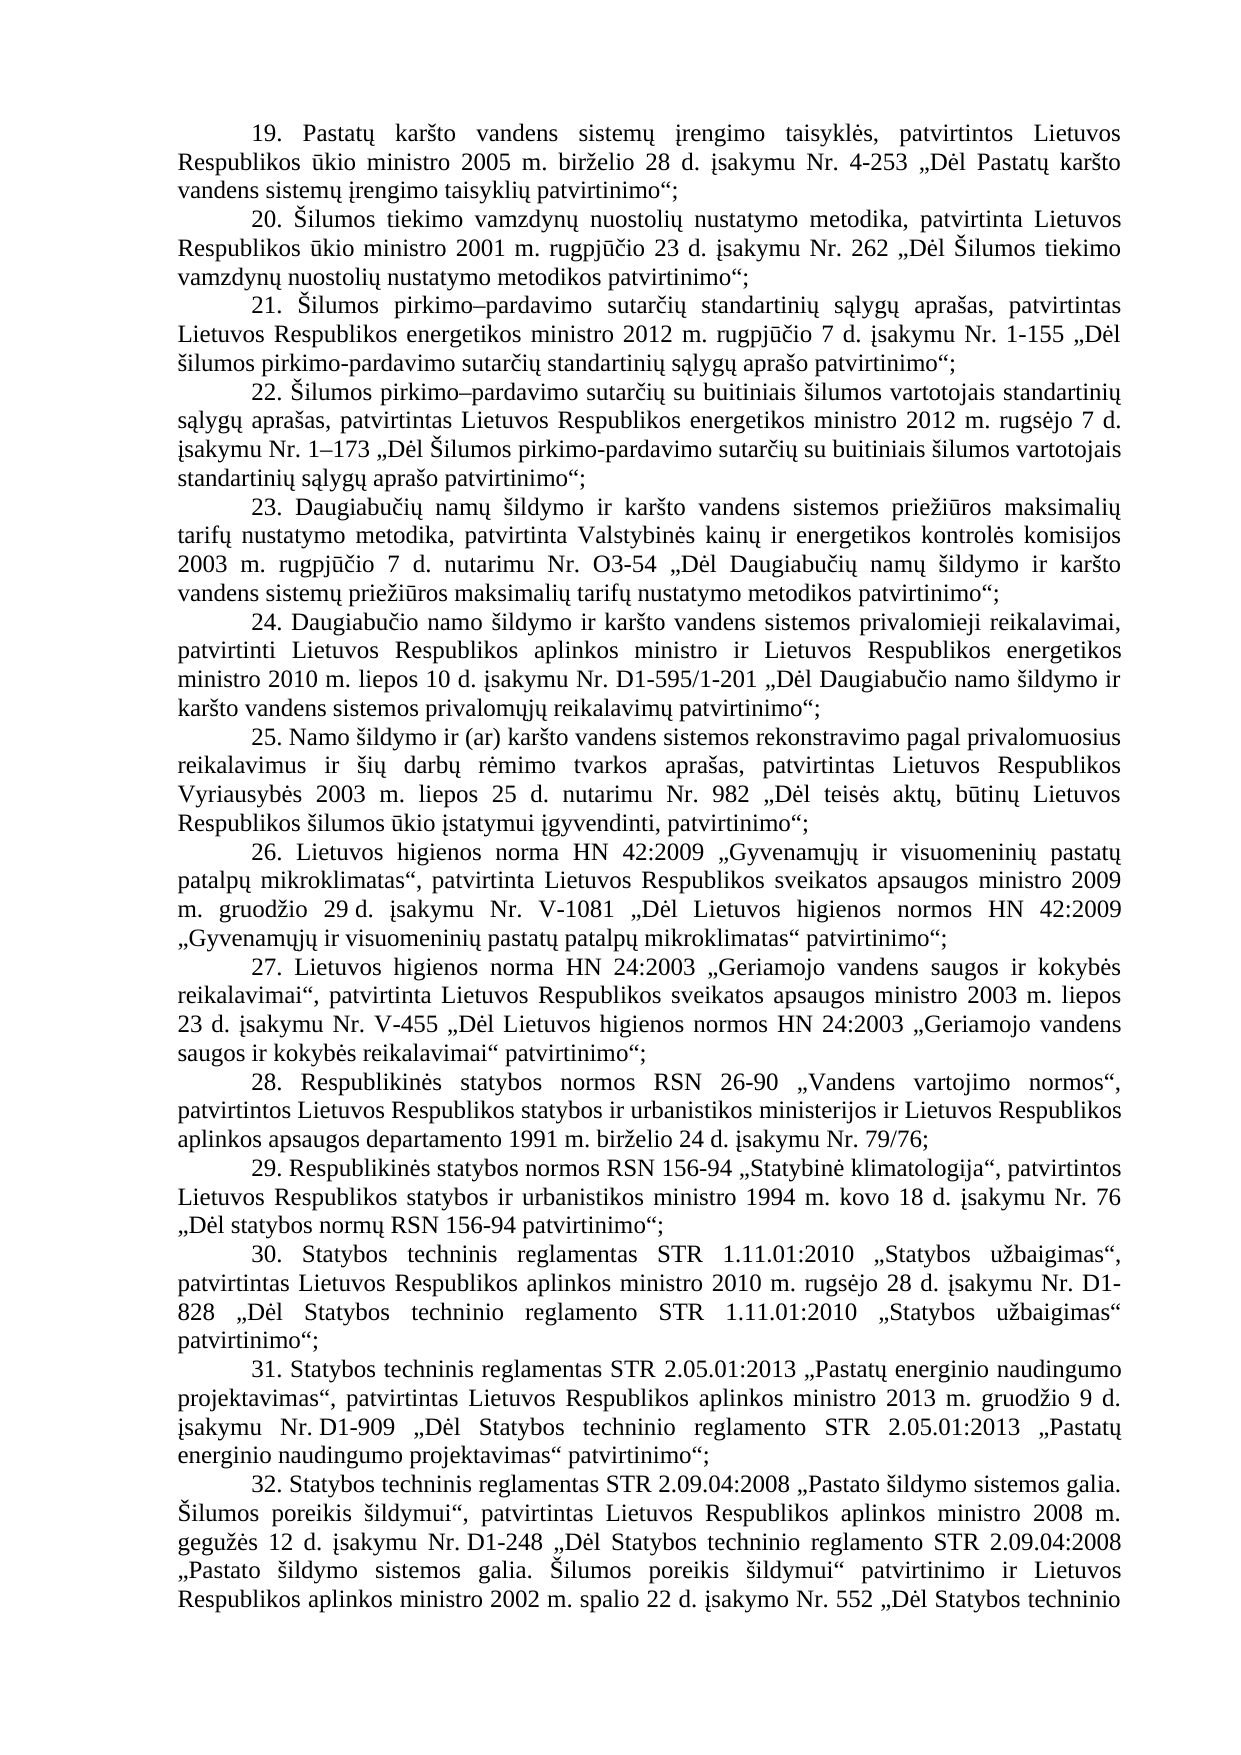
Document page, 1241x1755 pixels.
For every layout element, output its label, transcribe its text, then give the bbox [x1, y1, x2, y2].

text 22. Šilumos pirkimo–pardavimo sutarčių su buitiniais šilumos vartotojais standartinių sąlygų aprašas, patvirtintas Lietuvos Respublikos energetikos ministro 2012 m. rugsėjo 7 d. įsakymu Nr. 1–173 „Dėl Šilumos pirkimo-pardavimo sutarčių su buitiniais šilumos vartotojais standartinių sąlygų aprašo patvirtinimo“; [177, 377, 1122, 492]
text 28. Respublikinės statybos normos RSN 26-90 „Vandens vartojimo normos“, patvirtintos Lietuvos Respublikos statybos ir urbanistikos ministerijos ir Lietuvos Respublikos aplinkos apsaugos departamento 1991 m. birželio 24 d. įsakymu Nr. 79/76; [177, 1067, 1122, 1153]
text 30. Statybos techninis reglamentas STR 1.11.01:2010 „Statybos užbaigimas“, patvirtintas Lietuvos Respublikos aplinkos ministro 2010 m. rugsėjo 28 d. įsakymu Nr. D1-828 „Dėl Statybos techninio reglamento STR 1.11.01:2010 „Statybos užbaigimas“ patvirtinimo“; [177, 1239, 1122, 1354]
text 25. Namo šildymo ir (ar) karšto vandens sistemos rekonstravimo pagal privalomuosius reikalavimus ir šių darbų rėmimo tvarkos aprašas, patvirtintas Lietuvos Respublikos Vyriausybės 2003 m. liepos 25 d. nutarimu Nr. 982 „Dėl teisės aktų, būtinų Lietuvos Respublikos šilumos ūkio įstatymui įgyvendinti, patvirtinimo“; [177, 722, 1122, 837]
text 21. Šilumos pirkimo–pardavimo sutarčių standartinių sąlygų aprašas, patvirtintas Lietuvos Respublikos energetikos ministro 2012 m. rugpjūčio 7 d. įsakymu Nr. 1-155 „Dėl šilumos pirkimo-pardavimo sutarčių standartinių sąlygų aprašo patvirtinimo“; [177, 291, 1122, 377]
text 32. Statybos techninis reglamentas STR 2.09.04:2008 „Pastato šildymo sistemos galia. Šilumos poreikis šildymui“, patvirtintas Lietuvos Respublikos aplinkos ministro 2008 m. gegužės 12 d. įsakymu Nr. D1-248 „Dėl Statybos techninio reglamento STR 2.09.04:2008 „Pastato šildymo sistemos galia. Šilumos poreikis šildymui“ patvirtinimo ir Lietuvos Respublikos aplinkos ministro 2002 m. spalio 22 d. įsakymo Nr. 552 „Dėl Statybos techninio [177, 1469, 1122, 1613]
text 24. Daugiabučio namo šildymo ir karšto vandens sistemos privalomieji reikalavimai, patvirtinti Lietuvos Respublikos aplinkos ministro ir Lietuvos Respublikos energetikos ministro 2010 m. liepos 10 d. įsakymu Nr. D1-595/1-201 „Dėl Daugiabučio namo šildymo ir karšto vandens sistemos privalomųjų reikalavimų patvirtinimo“; [177, 607, 1122, 722]
text 31. Statybos techninis reglamentas STR 2.05.01:2013 „Pastatų energinio naudingumo projektavimas“, patvirtintas Lietuvos Respublikos aplinkos ministro 2013 m. gruodžio 9 d. įsakymu Nr. D1-909 „Dėl Statybos techninio reglamento STR 2.05.01:2013 „Pastatų energinio naudingumo projektavimas“ patvirtinimo“; [177, 1354, 1122, 1469]
text 27. Lietuvos higienos norma HN 24:2003 „Geriamojo vandens saugos ir kokybės reikalavimai“, patvirtinta Lietuvos Respublikos sveikatos apsaugos ministro 2003 m. liepos 23 d. įsakymu Nr. V‑455 „Dėl Lietuvos higienos normos HN 24:2003 „Geriamojo vandens saugos ir kokybės reikalavimai“ patvirtinimo“; [177, 952, 1122, 1067]
text 23. Daugiabučių namų šildymo ir karšto vandens sistemos priežiūros maksimalių tarifų nustatymo metodika, patvirtinta Valstybinės kainų ir energetikos kontrolės komisijos 2003 m. rugpjūčio 7 d. nutarimu Nr. O3-54 „Dėl Daugiabučių namų šildymo ir karšto vandens sistemų priežiūros maksimalių tarifų nustatymo metodikos patvirtinimo“; [177, 492, 1122, 607]
text 29. Respublikinės statybos normos RSN 156-94 „Statybinė klimatologija“, patvirtintos Lietuvos Respublikos statybos ir urbanistikos ministro 1994 m. kovo 18 d. įsakymu Nr. 76 „Dėl statybos normų RSN 156-94 patvirtinimo“; [177, 1153, 1122, 1239]
text 26. Lietuvos higienos norma HN 42:2009 „Gyvenamųjų ir visuomeninių pastatų patalpų mikroklimatas“, patvirtinta Lietuvos Respublikos sveikatos apsaugos ministro 2009 m. gruodžio 29 d. įsakymu Nr. V-1081 „Dėl Lietuvos higienos normos HN 42:2009 „Gyvenamųjų ir visuomeninių pastatų patalpų mikroklimatas“ patvirtinimo“; [177, 837, 1122, 952]
text 20. Šilumos tiekimo vamzdynų nuostolių nustatymo metodika, patvirtinta Lietuvos Respublikos ūkio ministro 2001 m. rugpjūčio 23 d. įsakymu Nr. 262 „Dėl Šilumos tiekimo vamzdynų nuostolių nustatymo metodikos patvirtinimo“; [177, 204, 1122, 291]
text 19. Pastatų karšto vandens sistemų įrengimo taisyklės, patvirtintos Lietuvos Respublikos ūkio ministro 2005 m. birželio 28 d. įsakymu Nr. 4-253 „Dėl Pastatų karšto vandens sistemų įrengimo taisyklių patvirtinimo“; [177, 118, 1122, 204]
